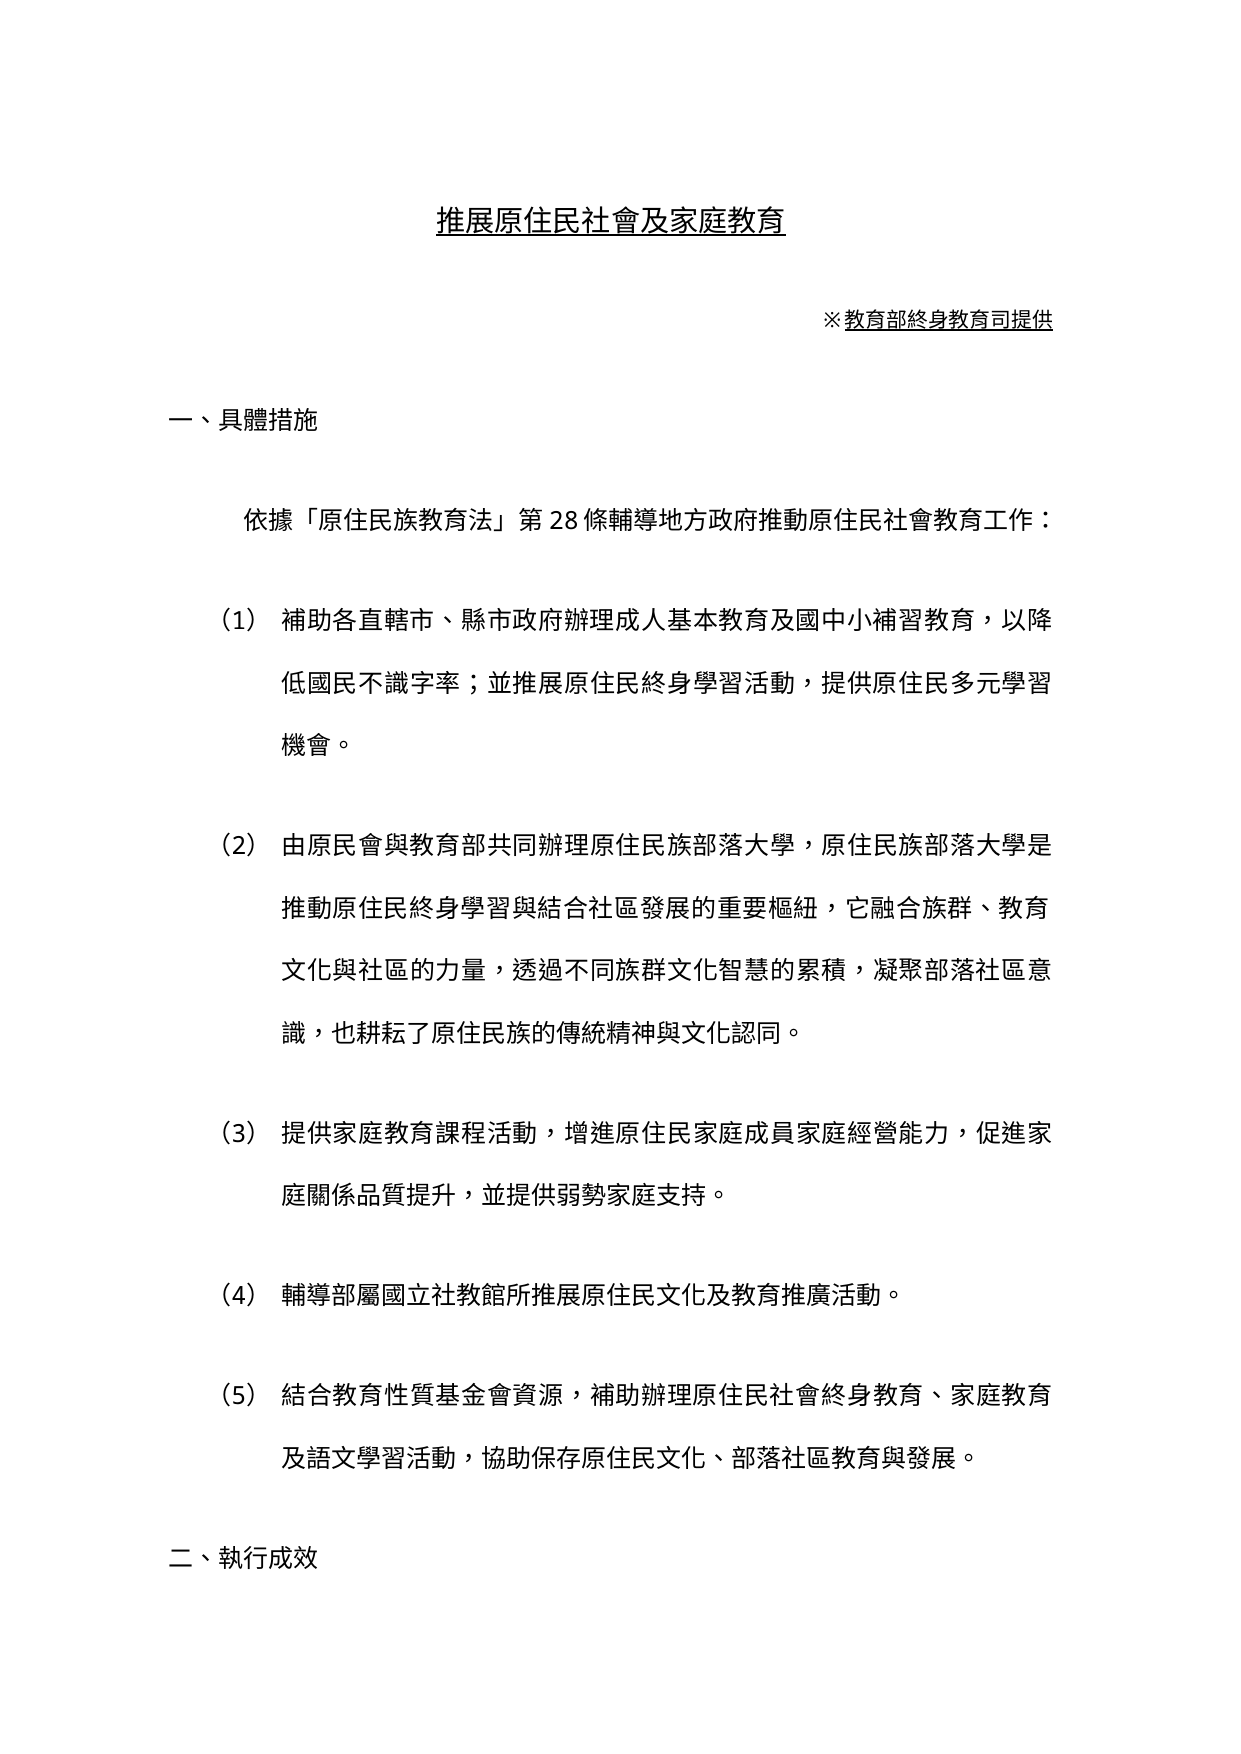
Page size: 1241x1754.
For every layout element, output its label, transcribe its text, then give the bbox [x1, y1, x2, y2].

text ※教育部終身教育司提供 [206, 277, 1053, 339]
list 補助各直轄市、縣市政府辦理成人基本教育及國中小補習教育，以降低國民不識字率；並推展原住民終身學習活動，提供原住民多元學習機會。 [206, 577, 1053, 764]
text 推展原住民社會及家庭教育 [169, 177, 1053, 239]
text 依據「原住民族教育法」第28條輔導地方政府推動原住民社會教育工作： [232, 477, 1053, 539]
list 結合教育性質基金會資源，補助辦理原住民社會終身教育、家庭教育及語文學習活動，協助保存原住民文化、部落社區教育與發展。 [206, 1352, 1053, 1477]
list 提供家庭教育課程活動，增進原住民家庭成員家庭經營能力，促進家庭關係品質提升，並提供弱勢家庭支持。 [206, 1089, 1053, 1214]
list 輔導部屬國立社教館所推展原住民文化及教育推廣活動。 [206, 1252, 1053, 1314]
list 由原民會與教育部共同辦理原住民族部落大學，原住民族部落大學是推動原住民終身學習與結合社區發展的重要樞紐，它融合族群、教育、文化與社區的力量，透過不同族群文化智慧的累積，凝聚部落社區意識，也耕耘了原住民族的傳統精神與文化認同。 [206, 802, 1053, 1052]
text 一、具體措施 [169, 377, 1053, 439]
text 二、執行成效 [169, 1514, 1053, 1577]
